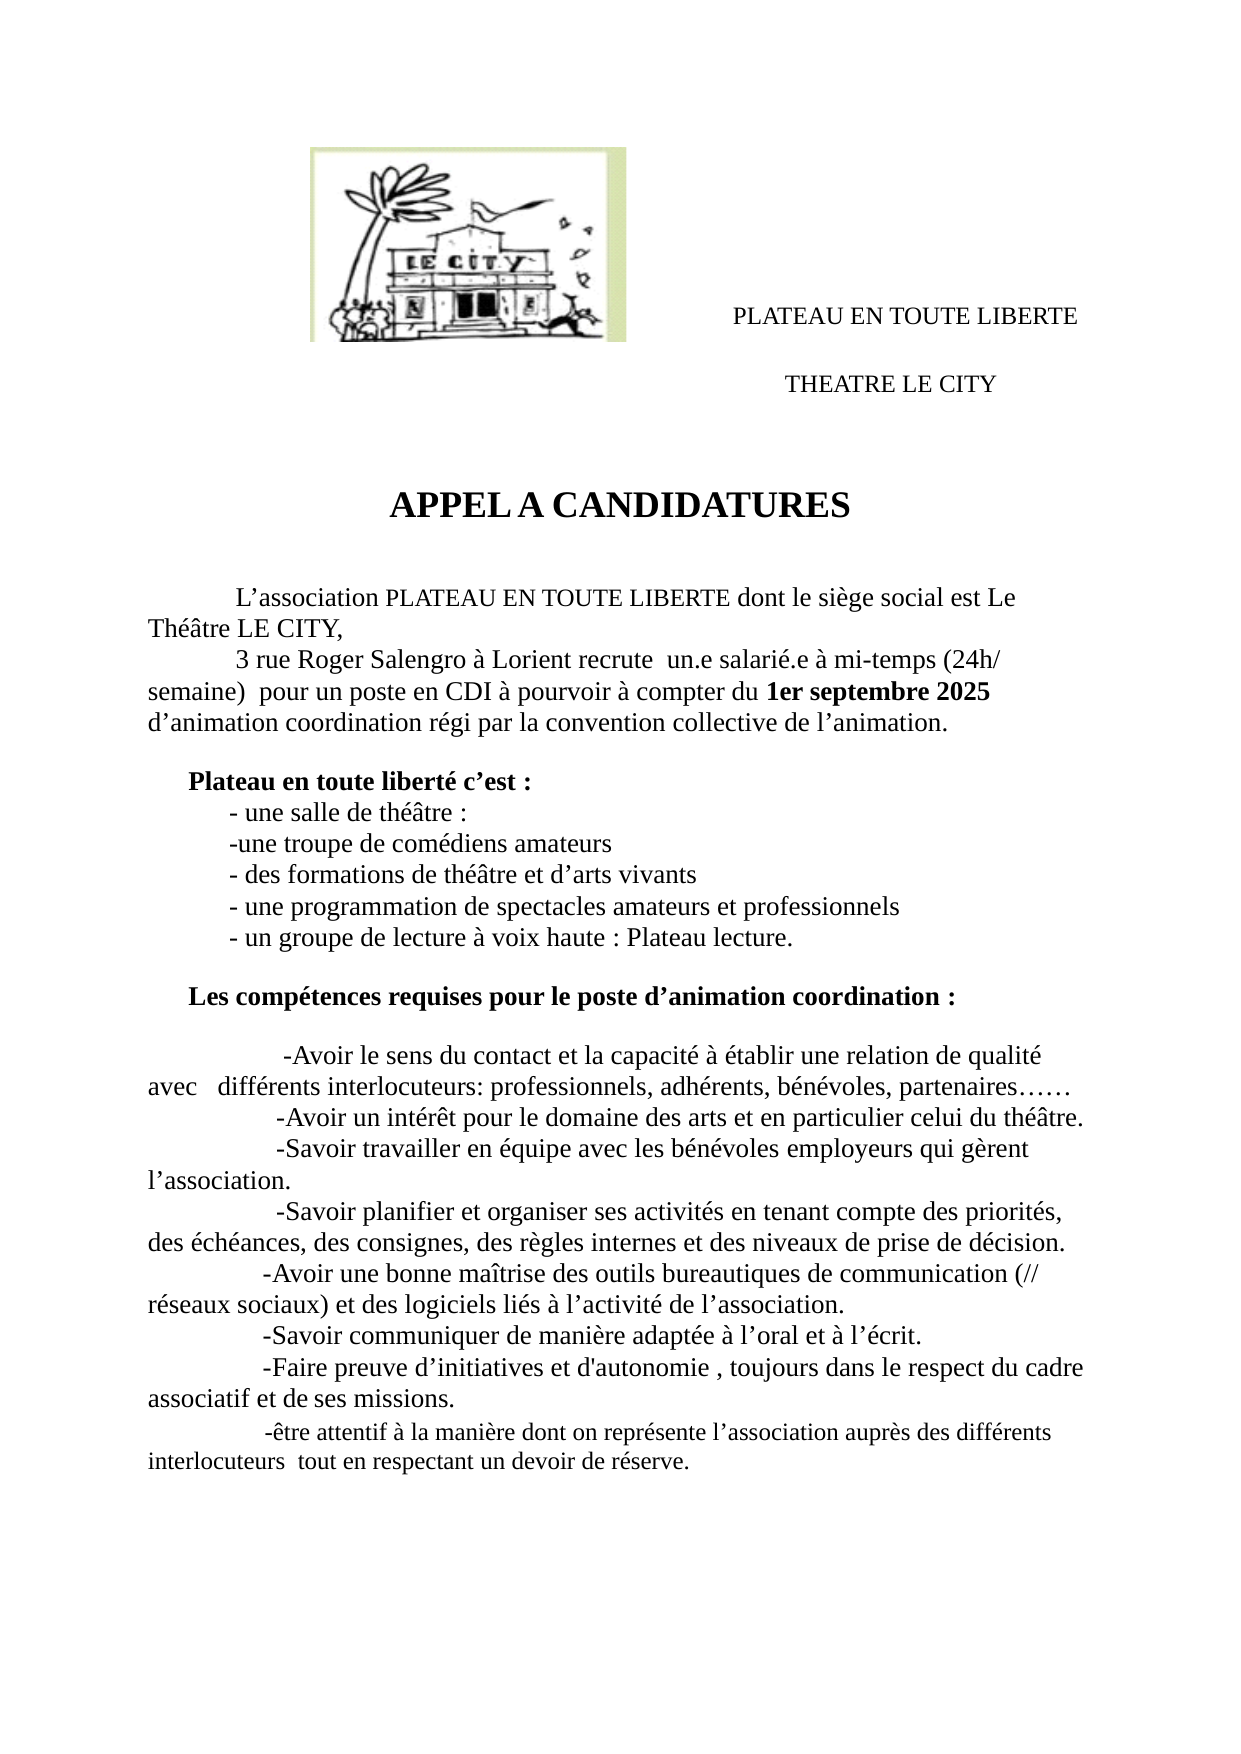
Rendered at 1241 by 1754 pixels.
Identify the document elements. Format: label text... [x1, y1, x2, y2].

text - une programmation de spectacles amateurs et professionnels [148, 890, 1093, 921]
text -Avoir le sens du contact et la capacité à établir une relation de qualité avec différents interlocuteurs: professionnels, adhérents, bénévoles, partenaires…… [148, 1039, 1093, 1101]
text - des formations de théâtre et d’arts vivants [148, 858, 1093, 890]
text -être attentif à la manière dont on représente l’association auprès des différents interlocuteurs tout en respectant un devoir de réserve. [148, 1413, 1093, 1475]
text L’association PLATEAU EN TOUTE LIBERTE dont le siège social est Le Théâtre LE CITY, [148, 581, 1093, 644]
text -Faire preuve d’initiatives et d'autonomie , toujours dans le respect du cadre associatif et de ses missions. [148, 1351, 1093, 1413]
text -Savoir travailler en équipe avec les bénévoles employeurs qui gèrent l’association. [148, 1133, 1093, 1195]
text PLATEAU EN TOUTE LIBERTE [627, 148, 1093, 341]
text - un groupe de lecture à voix haute : Plateau lecture. [148, 921, 1093, 952]
text -Avoir une bonne maîtrise des outils bureautiques de communication (// réseaux sociaux) et des logiciels liés à l’activité de l’association. [148, 1257, 1093, 1319]
text - une salle de théâtre : [148, 796, 1093, 827]
text -Avoir un intérêt pour le domaine des arts et en particulier celui du théâtre. [148, 1101, 1093, 1133]
text Les compétences requises pour le poste d’animation coordination : [148, 980, 1093, 1011]
text [148, 148, 310, 341]
text THEATRE LE CITY [148, 369, 1093, 398]
text -une troupe de comédiens amateurs [148, 827, 1093, 858]
text APPEL A CANDIDATURES [148, 482, 1093, 525]
text -Savoir planifier et organiser ses activités en tenant compte des priorités, des échéances, des consignes, des règles internes et des niveaux de prise de décision. [148, 1195, 1093, 1257]
text 3 rue Roger Salengro à Lorient recrute un.e salarié.e à mi-temps (24h/ semaine) pour un poste en CDI à pourvoir à compter du 1er septembre 2025 d’animation coordination régi par la convention collective de l’animation. [148, 644, 1093, 737]
text Plateau en toute liberté c’est : [148, 765, 1093, 796]
text -Savoir communiquer de manière adaptée à l’oral et à l’écrit. [148, 1319, 1093, 1351]
